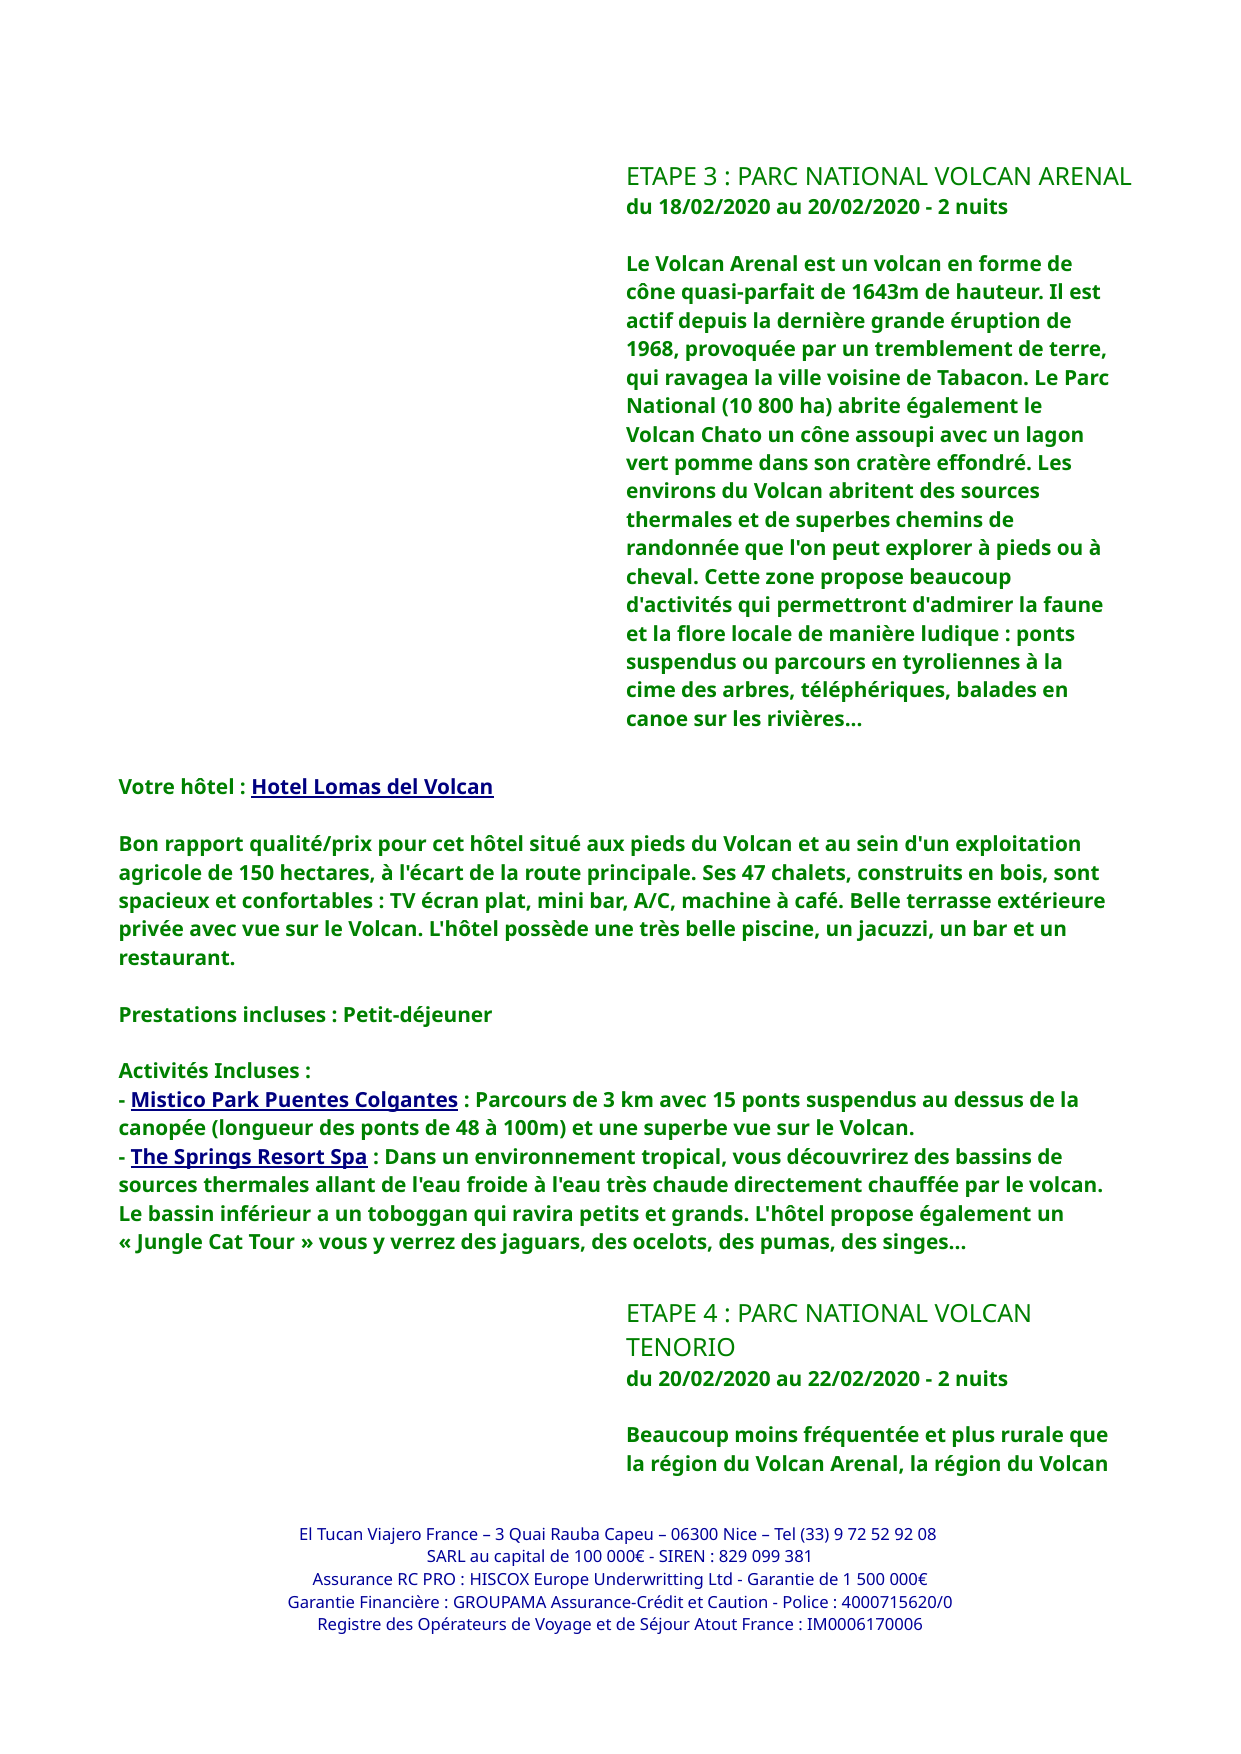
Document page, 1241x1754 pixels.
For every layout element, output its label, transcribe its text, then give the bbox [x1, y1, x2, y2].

table_header [118, 153, 620, 738]
table_header ETAPE 3 : PARC NATIONAL VOLCAN ARENAL du 18/02/2020 au 20/02/2020 - 2 nuits Le Volcan Arenal est un volcan en forme de cône quasi-parfait de 1643m de hauteur. Il est actif depuis la dernière grande éruption de 1968, provoquée par un tremblement de terre, qui ravagea la ville voisine de Tabacon. Le Parc National (10 800 ha) abrite également le Volcan Chato un cône assoupi avec un lagon vert pomme dans son cratère effondré. Les environs du Volcan abritent des sources thermales et de superbes chemins de randonnée que l'on peut explorer à pieds ou à cheval. Cette zone propose beaucoup d'activités qui permettront d'admirer la faune et la flore locale de manière ludique : ponts suspendus ou parcours en tyroliennes à la cime des arbres, téléphériques, balades en canoe sur les rivières... [620, 153, 1122, 738]
text - The Springs Resort Spa : Dans un environnement tropical, vous découvrirez des bassins de sources thermales allant de l'eau froide à l'eau très chaude directement chauffée par le volcan. Le bassin inférieur a un toboggan qui ravira petits et grands. L'hôtel propose également un « Jungle Cat Tour » vous y verrez des jaguars, des ocelots, des pumas, des singes... [118, 1142, 1122, 1256]
text Activités Incluses : [118, 1057, 1122, 1085]
text - Mistico Park Puentes Colgantes : Parcours de 3 km avec 15 ponts suspendus au dessus de la canopée (longueur des ponts de 48 à 100m) et une superbe vue sur le Volcan. [118, 1085, 1122, 1142]
table_header ETAPE 4 : PARC NATIONAL VOLCAN TENORIO du 20/02/2020 au 22/02/2020 - 2 nuits Beaucoup moins fréquentée et plus rurale que la région du Volcan Arenal, la région du Volcan [620, 1290, 1122, 1483]
text Votre hôtel : Hotel Lomas del Volcan [118, 772, 1122, 801]
text Bon rapport qualité/prix pour cet hôtel situé aux pieds du Volcan et au sein d'un exploitation agricole de 150 hectares, à l'écart de la route principale. Ses 47 chalets, construits en bois, sont spacieux et confortables : TV écran plat, mini bar, A/C, machine à café. Belle terrasse extérieure privée avec vue sur le Volcan. L'hôtel possède une très belle piscine, un jacuzzi, un bar et un restaurant. [118, 829, 1122, 971]
table_header [118, 1290, 620, 1483]
text Prestations incluses : Petit-déjeuner [118, 1000, 1122, 1028]
